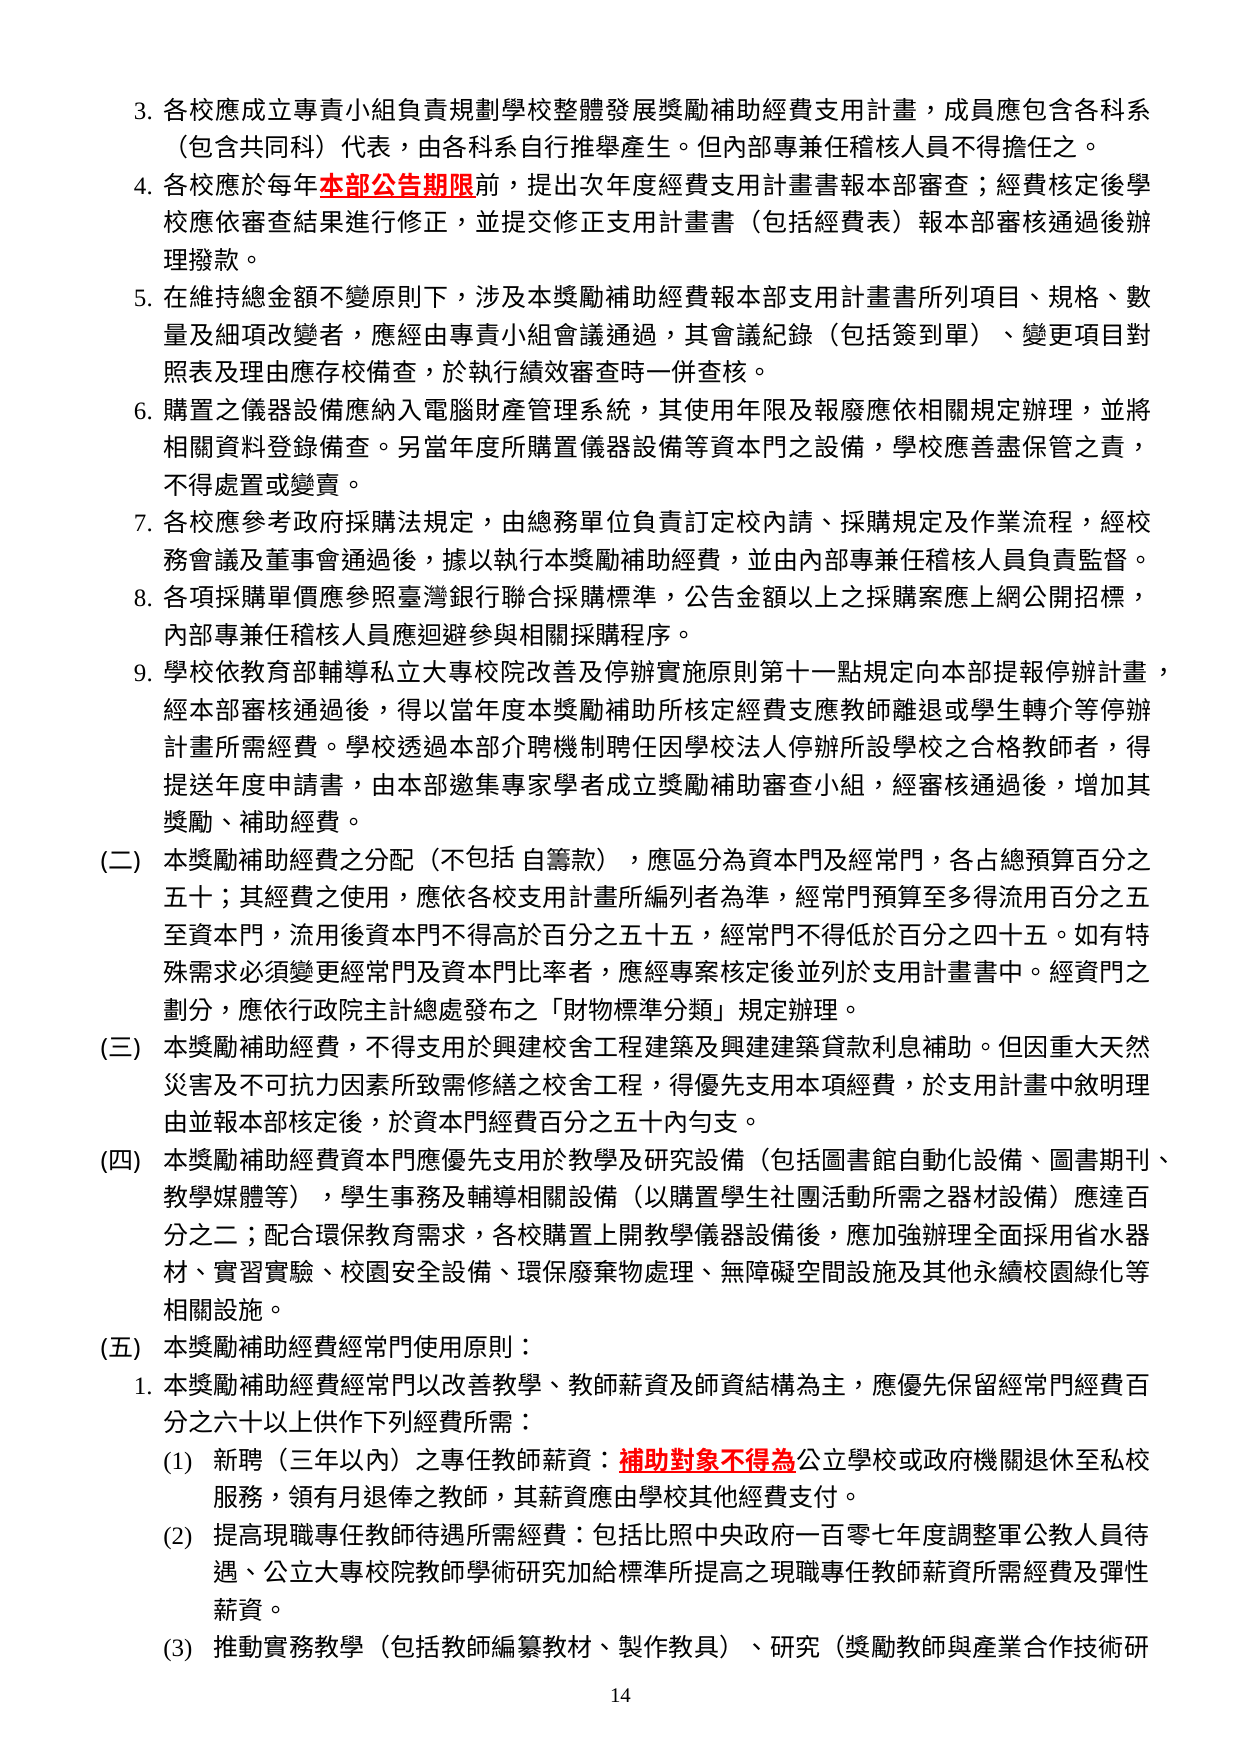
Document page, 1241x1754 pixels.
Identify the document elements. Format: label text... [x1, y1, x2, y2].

list 本獎勵補助經費，不得支用於興建校舍工程建築及興建建築貸款利息補助。但因重大天然災害及不可抗力因素所致需修繕之校舍工程，得優先支用本項經費，於支用計畫中敘明理由並報本部核定後，於資本門經費百分之五十內勻支。 [100, 1027, 1152, 1139]
list 各項採購單價應參照臺灣銀行聯合採購標準，公告金額以上之採購案應上網公開招標，內部專兼任稽核人員應迴避參與相關採購程序。 [133, 577, 1152, 652]
list 各校應參考政府採購法規定，由總務單位負責訂定校內請、採購規定及作業流程，經校務會議及董事會通過後，據以執行本獎勵補助經費，並由內部專兼任稽核人員負責監督。 [133, 502, 1152, 577]
list 在維持總金額不變原則下，涉及本獎勵補助經費報本部支用計畫書所列項目、規格、數量及細項改變者，應經由專責小組會議通過，其會議紀錄（包括簽到單）、變更項目對照表及理由應存校備查，於執行績效審查時一併查核。 [133, 277, 1152, 389]
list 本獎勵補助經費經常門以改善教學、教師薪資及師資結構為主，應優先保留經常門經費百分之六十以上供作下列經費所需： [133, 1364, 1152, 1439]
list 本獎勵補助經費經常門使用原則： [100, 1327, 1152, 1364]
list 新聘（三年以內）之專任教師薪資：補助對象不得為公立學校或政府機關退休至私校服務，領有月退俸之教師，其薪資應由學校其他經費支付。 [163, 1439, 1152, 1514]
list 本獎勵補助經費資本門應優先支用於教學及研究設備（包括圖書館自動化設備、圖書期刊、教學媒體等），學生事務及輔導相關設備（以購置學生社團活動所需之器材設備）應達百分之二；配合環保教育需求，各校購置上開教學儀器設備後，應加強辦理全面採用省水器材、實習實驗、校園安全設備、環保廢棄物處理、無障礙空間設施及其他永續校園綠化等相關設施。 [100, 1139, 1152, 1327]
list 各校應於每年本部公告期限前，提出次年度經費支用計畫書報本部審查；經費核定後學校應依審查結果進行修正，並提交修正支用計畫書（包括經費表）報本部審核通過後辦理撥款。 [133, 164, 1152, 277]
list 本獎勵補助經費之分配（不自籌款），應區分為資本門及經常門，各占總預算百分之五十；其經費之使用，應依各校支用計畫所編列者為準，經常門預算至多得流用百分之五至資本門，流用後資本門不得高於百分之五十五，經常門不得低於百分之四十五。如有特殊需求必須變更經常門及資本門比率者，應經專案核定後並列於支用計畫書中。經資門之劃分，應依行政院主計總處發布之「財物標準分類」規定辦理。 [100, 839, 1152, 1027]
list 各校應成立專責小組負責規劃學校整體發展獎勵補助經費支用計畫，成員應包含各科系（包含共同科）代表，由各科系自行推舉產生。但內部專兼任稽核人員不得擔任之。 [133, 89, 1152, 164]
list 學校依教育部輔導私立大專校院改善及停辦實施原則第十一點規定向本部提報停辦計畫，經本部審核通過後，得以當年度本獎勵補助所核定經費支應教師離退或學生轉介等停辦計畫所需經費。學校透過本部介聘機制聘任因學校法人停辦所設學校之合格教師者，得提送年度申請書，由本部邀集專家學者成立獎勵補助審查小組，經審核通過後，增加其獎勵、補助經費。 [133, 652, 1152, 839]
list 購置之儀器設備應納入電腦財產管理系統，其使用年限及報廢應依相關規定辦理，並將相關資料登錄備查。另當年度所購置儀器設備等資本門之設備，學校應善盡保管之責，不得處置或變賣。 [133, 389, 1152, 502]
list 推動實務教學（包括教師編纂教材、製作教具）、研究（獎勵教師與產業合作技術研 [163, 1627, 1152, 1664]
list 提高現職專任教師待遇所需經費：包括比照中央政府一百零七年度調整軍公教人員待遇、公立大專校院教師學術研究加給標準所提高之現職專任教師薪資所需經費及彈性薪資。 [163, 1514, 1152, 1627]
